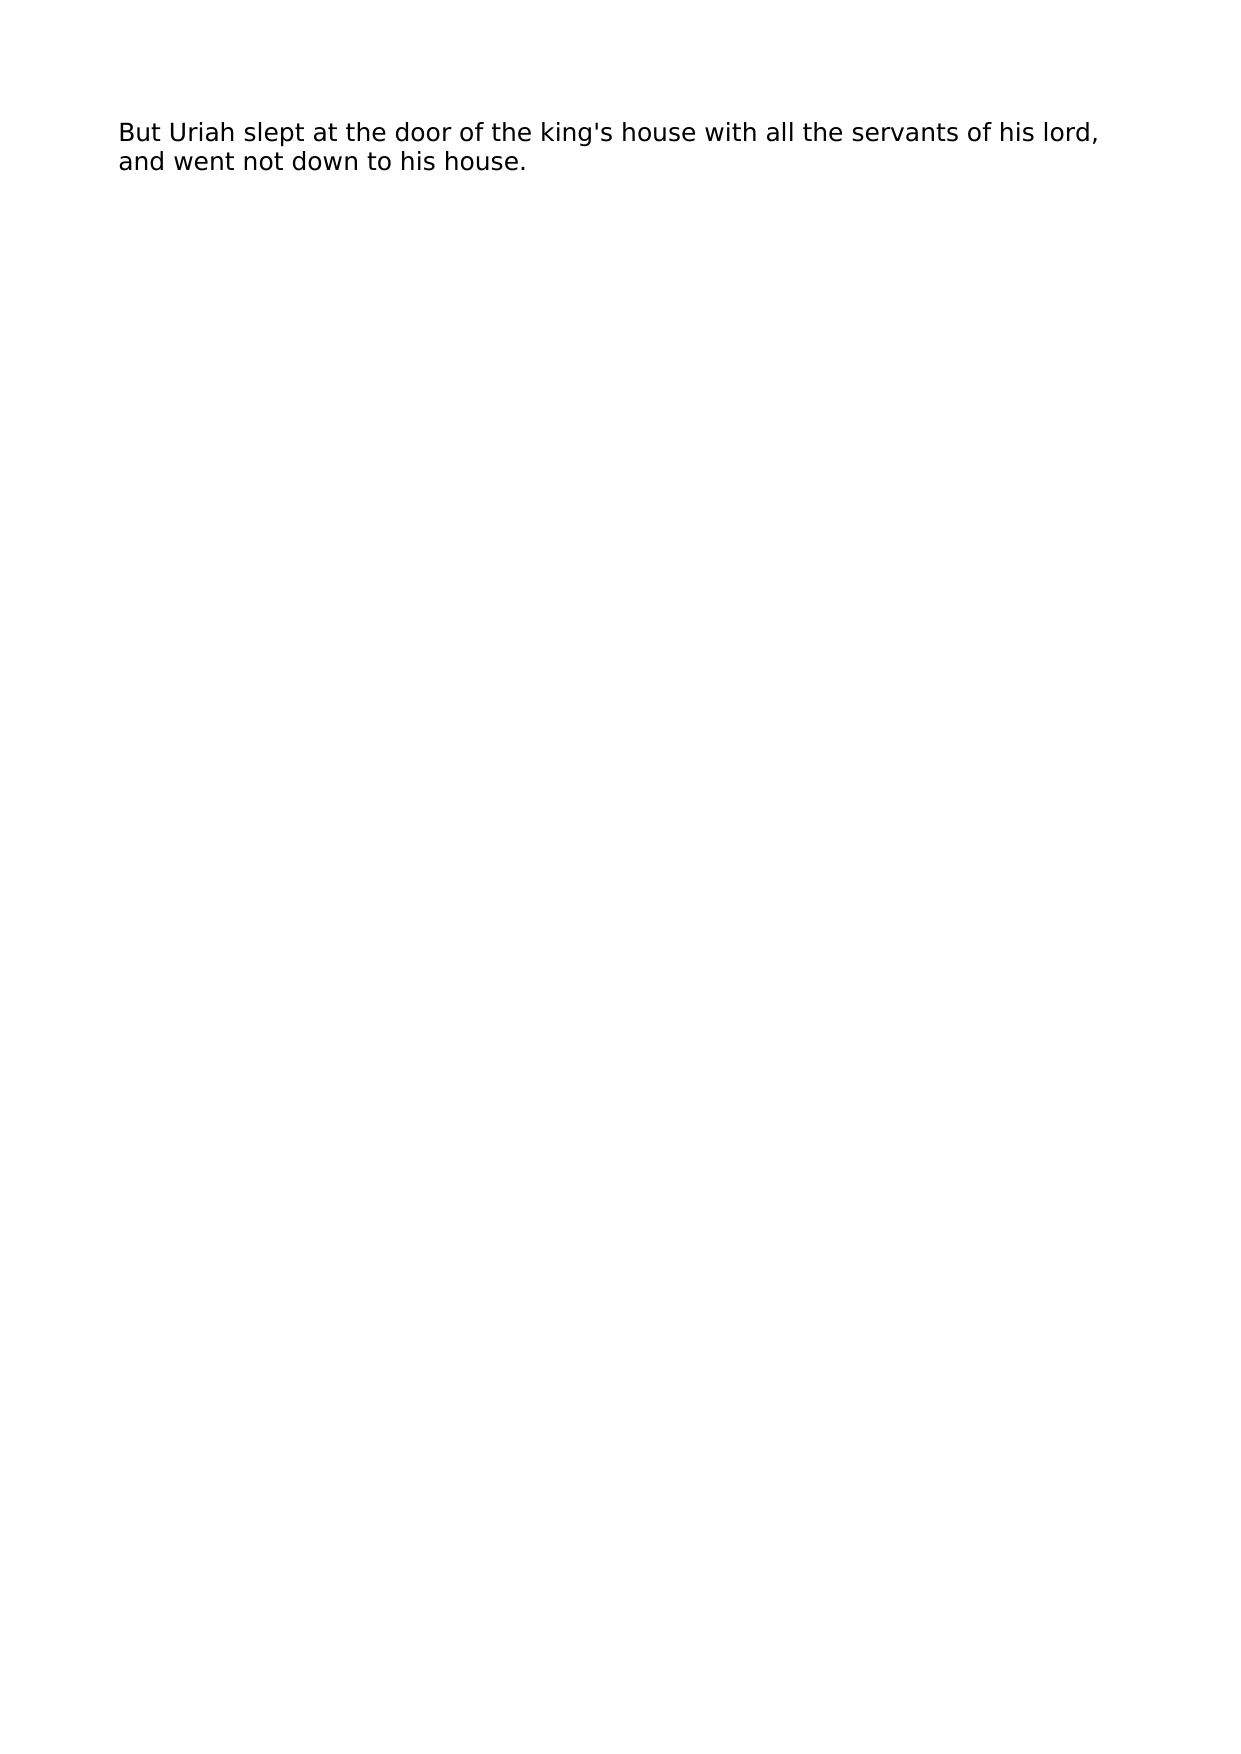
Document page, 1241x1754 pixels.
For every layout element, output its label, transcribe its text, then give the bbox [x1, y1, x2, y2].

text But Uriah slept at the door of the king's house with all the servants of his lord, and went not down to his house. [118, 118, 1122, 176]
